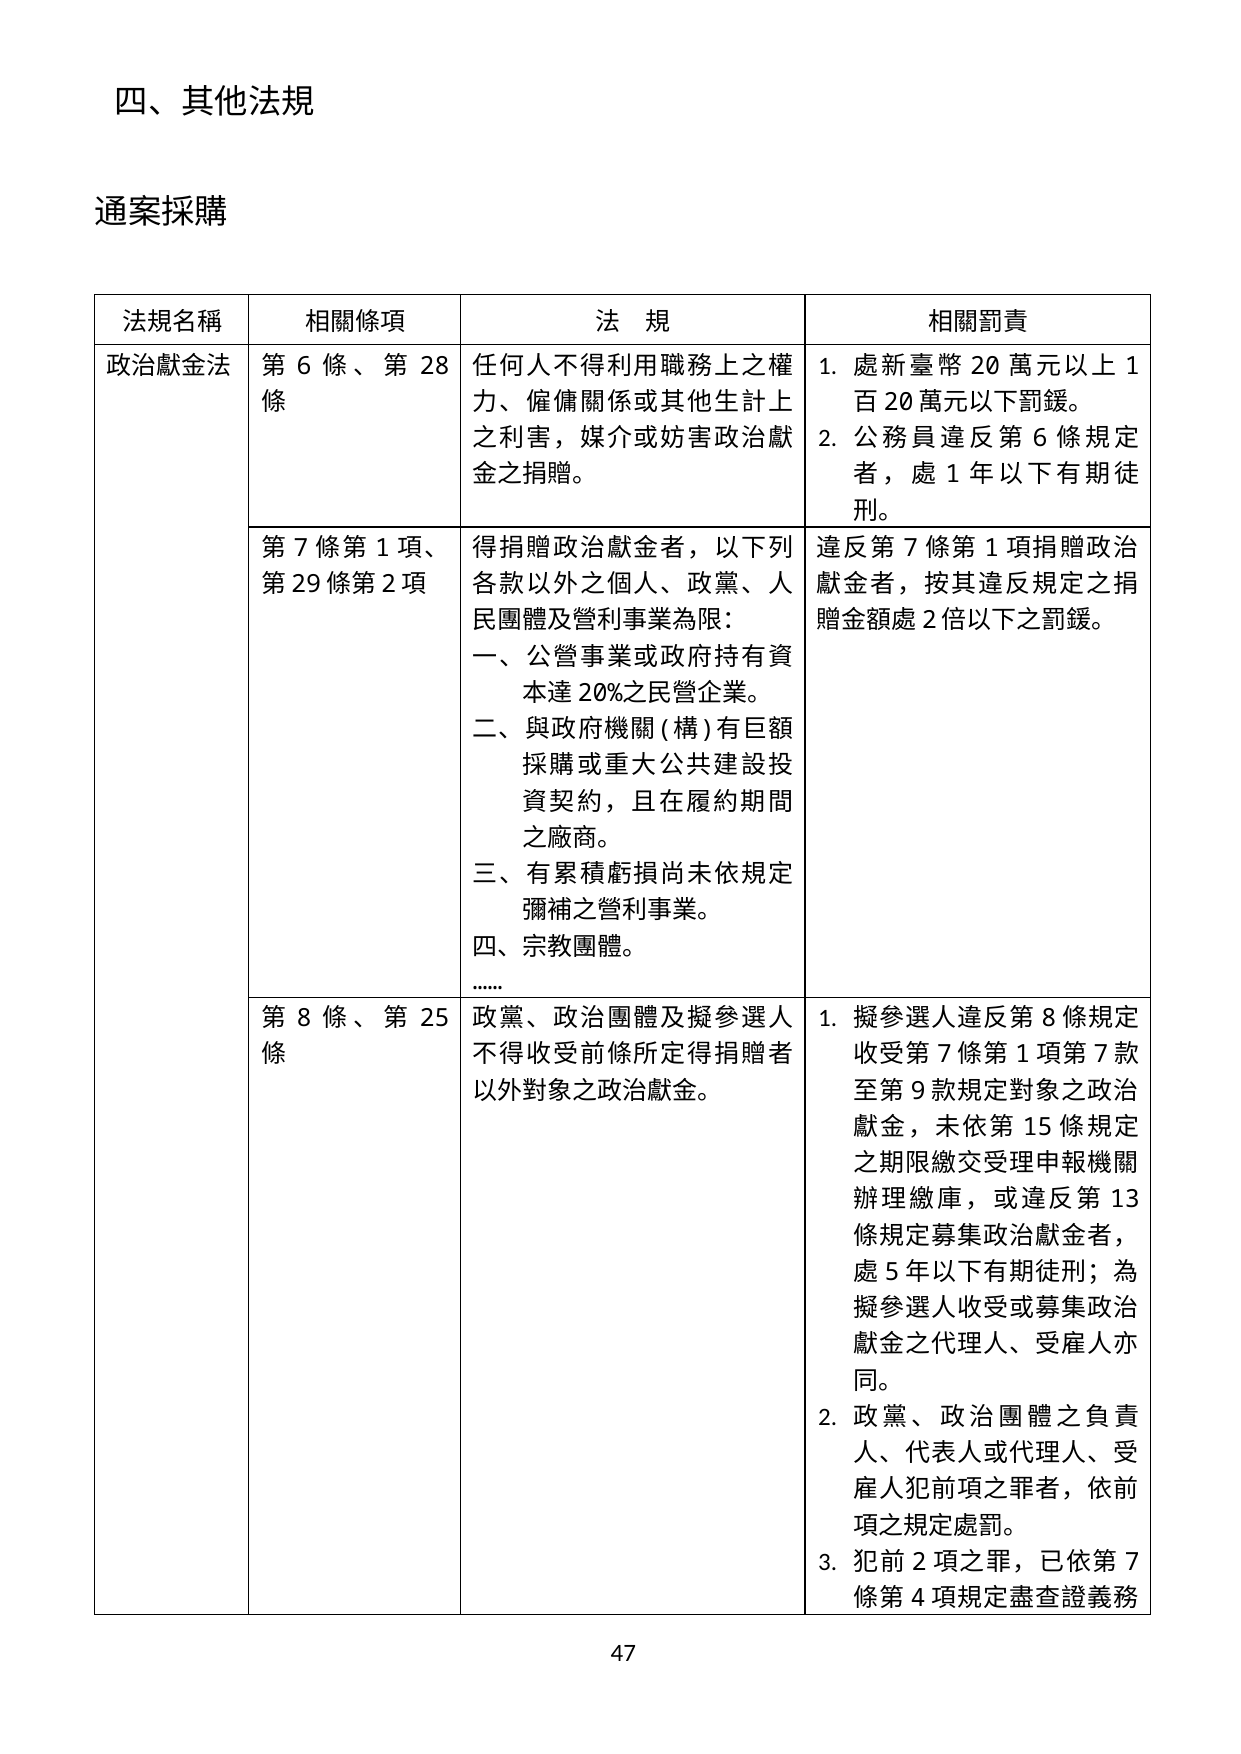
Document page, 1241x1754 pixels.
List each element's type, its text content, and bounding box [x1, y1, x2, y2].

table_cell 第6條、第28條 [249, 345, 460, 526]
table_cell 得捐贈政治獻金者，以下列各款以外之個人、政黨、人民團體及營利事業為限： 一、公營事業或政府持有資本達20%之民營企業。 二、與政府機關(構)有巨額採購或重大公共建設投資契約，且在履約期間之廠商。 三、有累積虧損尚未依規定彌補之營利事業。 四、宗教團體。 …… [461, 528, 804, 997]
table_cell 第7條第1項、第29條第2項 [249, 528, 460, 997]
table_cell 擬參選人違反第8條規定收受第7條第1項第7款至第9款規定對象之政治獻金，未依第15條規定之期限繳交受理申報機關辦理繳庫，或違反第13條規定募集政治獻金者，處5年以下有期徒刑；為擬參選人收受或募集政治獻金之代理人、受雇人亦同。 政黨、政治團體之負責人、代表人或代理人、受雇人犯前項之罪者，依前項之規定處罰。 犯前2項之罪，已依第7條第4項規定盡查證義務 [806, 998, 1150, 1614]
text 四、其他法規 [94, 75, 1152, 123]
text 通案採購 [94, 185, 1152, 233]
table_cell 處新臺幣20萬元以上1百20萬元以下罰鍰。 公務員違反第6條規定者，處1年以下有期徒刑。 [806, 345, 1150, 526]
table_cell 任何人不得利用職務上之權力、僱傭關係或其他生計上之利害，媒介或妨害政治獻金之捐贈。 [461, 345, 804, 526]
table_cell 違反第7條第1項捐贈政治獻金者，按其違反規定之捐贈金額處2倍以下之罰鍰。 [806, 528, 1150, 997]
table_cell 第8條、第25條 [249, 998, 460, 1614]
table_header 相關條項 [249, 295, 460, 344]
table_cell 政黨、政治團體及擬參選人不得收受前條所定得捐贈者以外對象之政治獻金。 [461, 998, 804, 1614]
table_header 法規名稱 [95, 295, 248, 344]
table_header 法 規 [461, 295, 804, 344]
table_header 相關罰責 [806, 295, 1150, 344]
table_cell 政治獻金法 [95, 345, 248, 1614]
